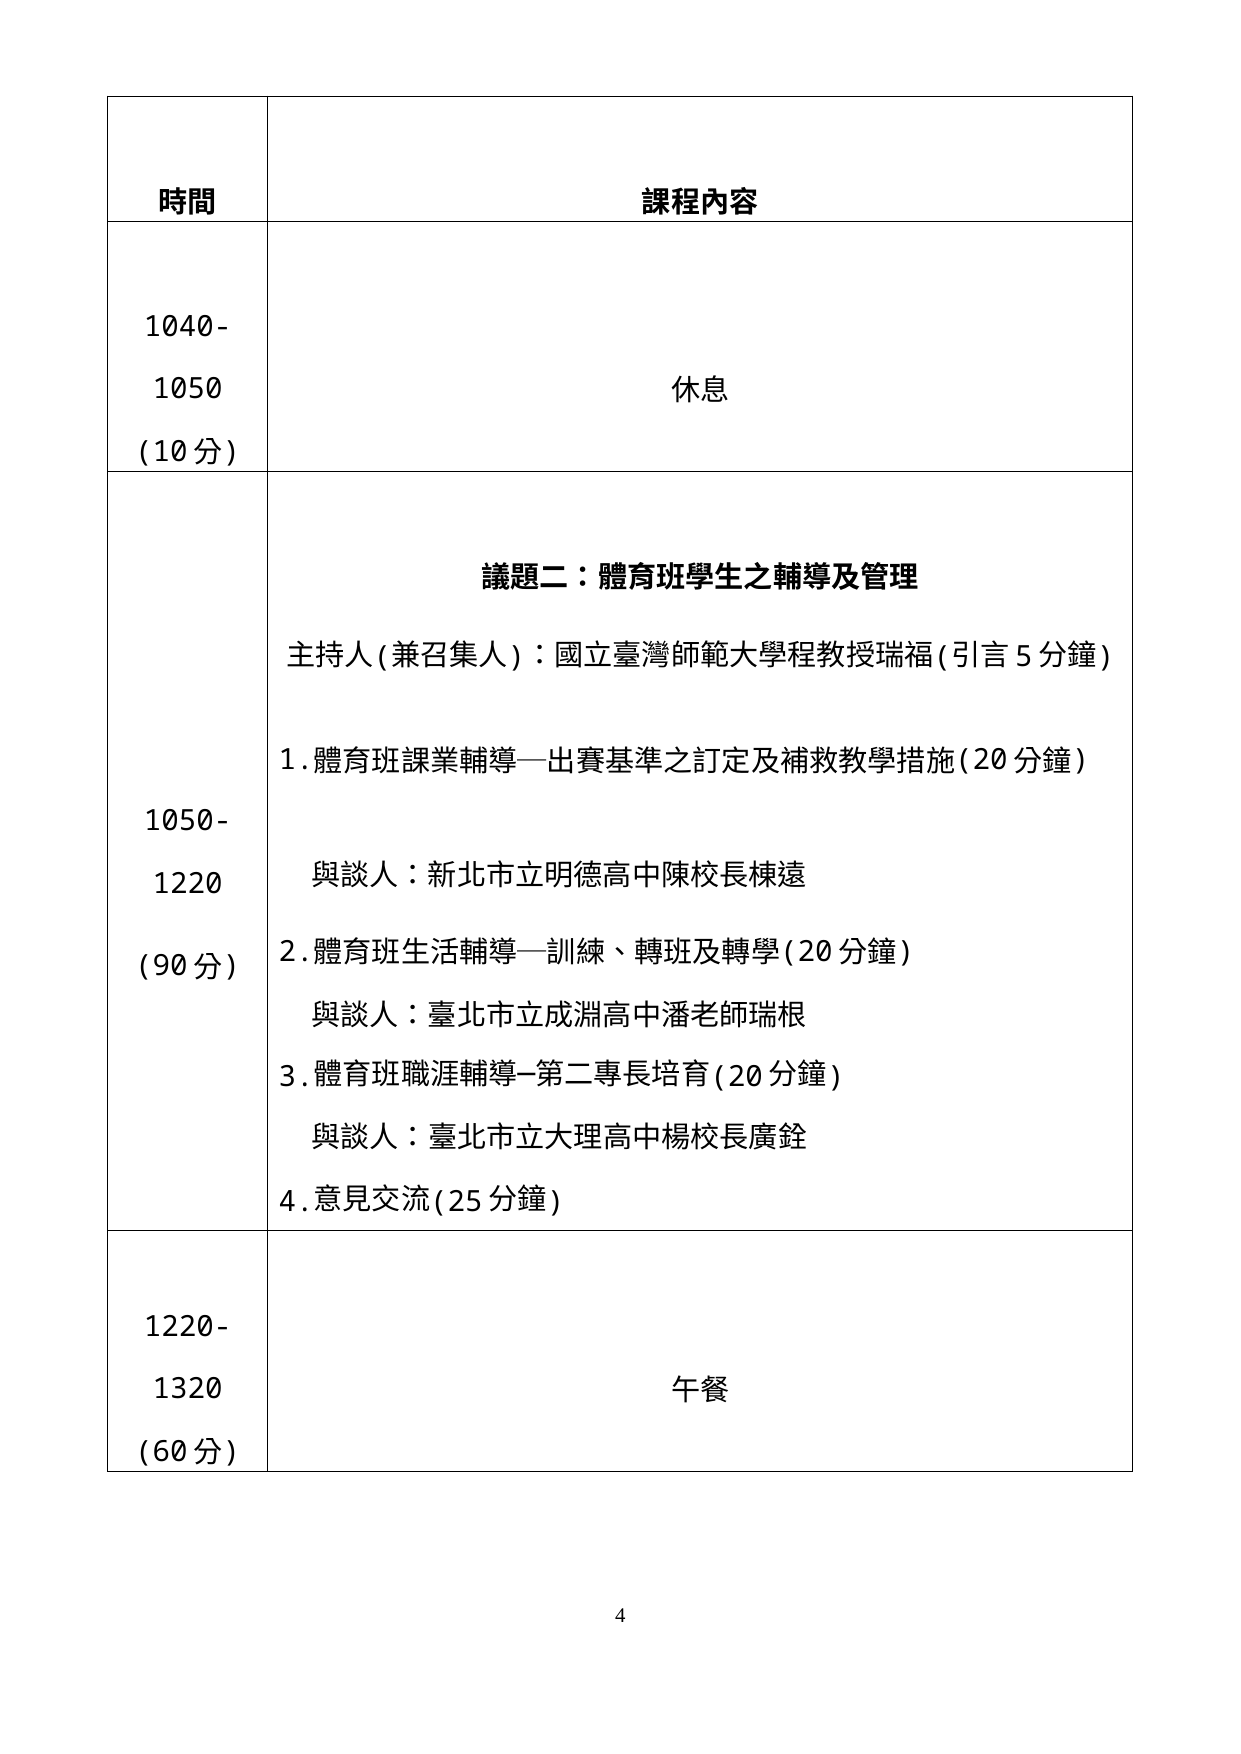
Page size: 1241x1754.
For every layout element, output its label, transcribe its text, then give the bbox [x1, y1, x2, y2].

table_cell 1050-1220 (90分) [108, 472, 267, 1230]
table_cell 午餐 [268, 1231, 1132, 1471]
table_cell 議題二：體育班學生之輔導及管理 主持人(兼召集人)：國立臺灣師範大學程教授瑞福(引言5分鐘) 1.體育班課業輔導─出賽基準之訂定及補救教學措施(20分鐘) 與談人：新北市立明德高中陳校長棟遠 2.體育班生活輔導─訓練、轉班及轉學(20分鐘) 與談人：臺北市立成淵高中潘老師瑞根 3.體育班職涯輔導─第二專長培育(20分鐘) 與談人：臺北市立大理高中楊校長廣銓 4.意見交流(25分鐘) [268, 472, 1132, 1230]
table_header 時間 [108, 97, 267, 221]
table_cell 1040-1050 (10分) [108, 222, 267, 471]
table_header 課程內容 [268, 97, 1132, 221]
table_cell 1220-1320 (60分) [108, 1231, 267, 1471]
table_cell 休息 [268, 222, 1132, 471]
